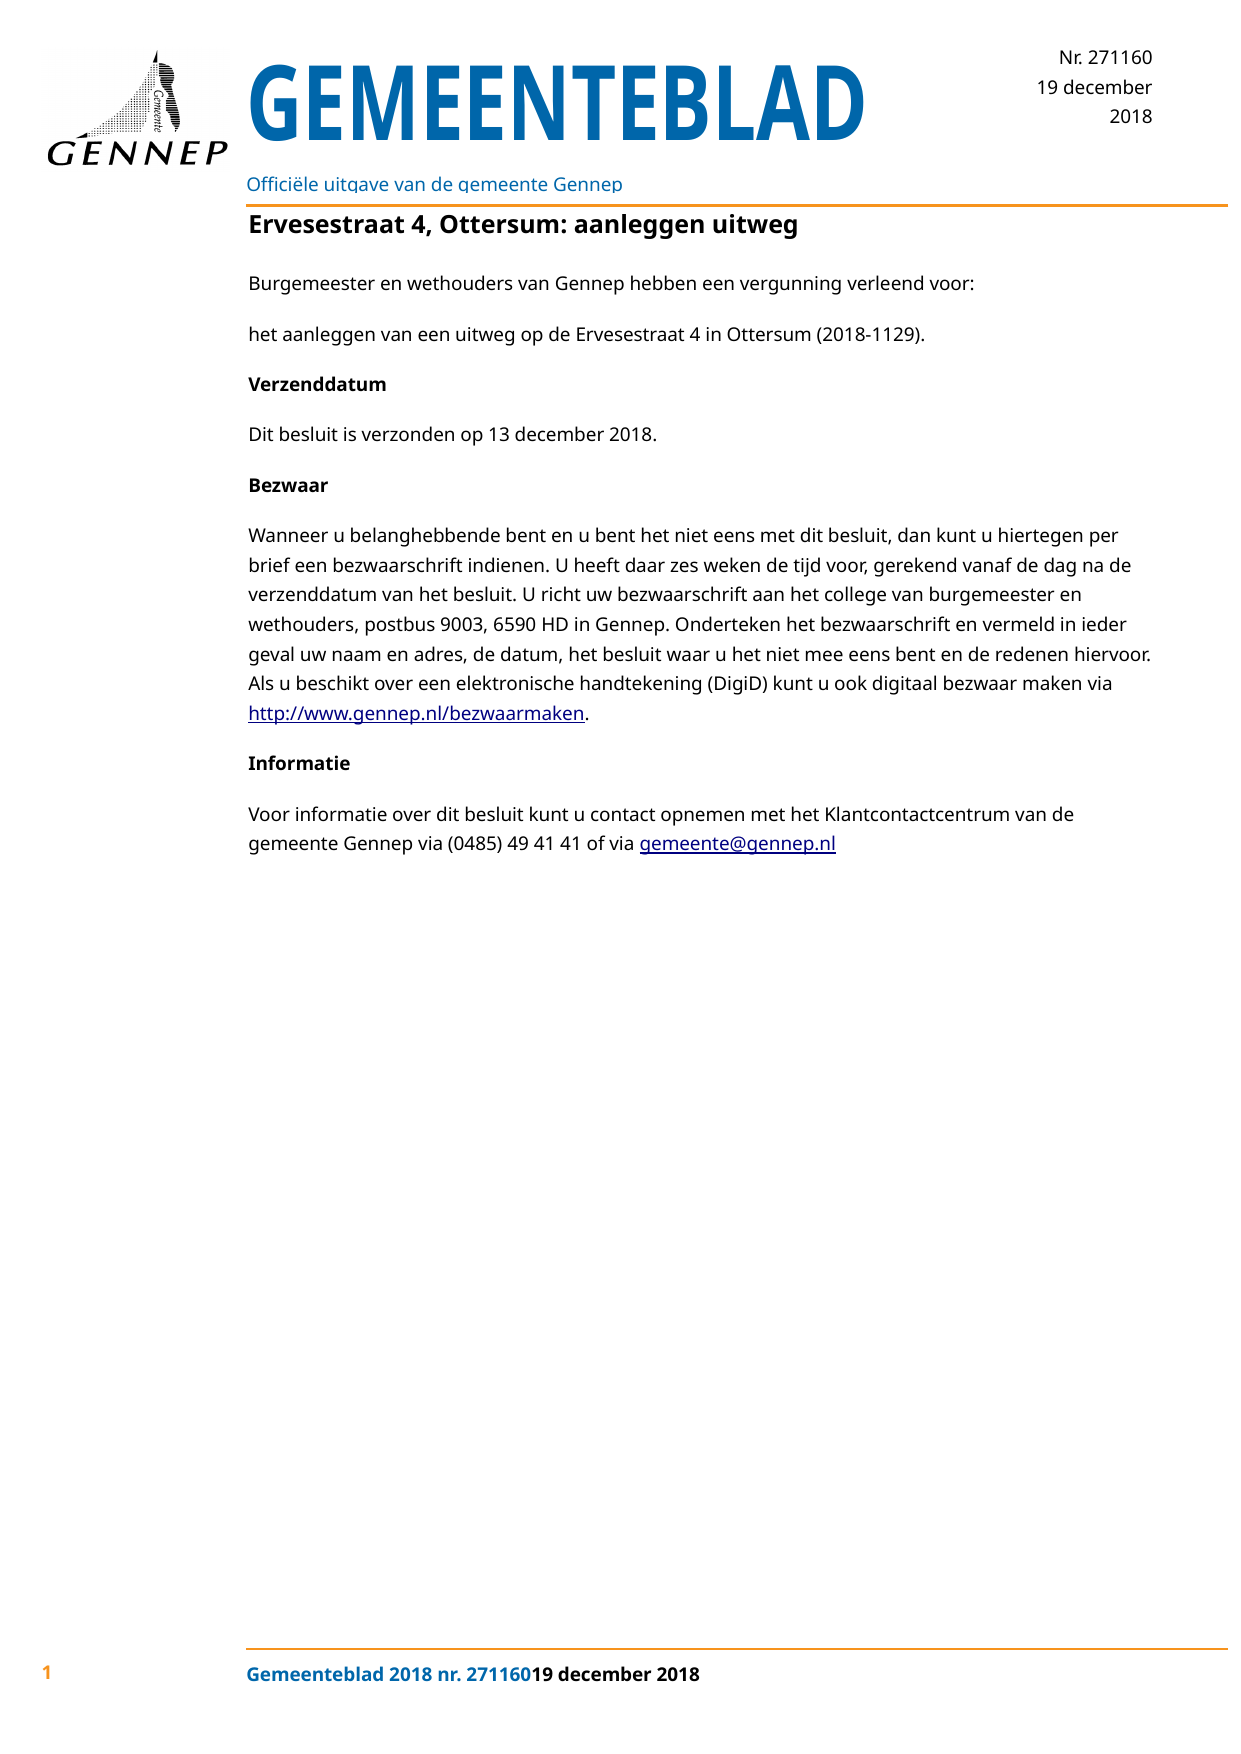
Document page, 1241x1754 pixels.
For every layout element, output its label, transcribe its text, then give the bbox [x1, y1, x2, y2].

text Informatie [248, 750, 1152, 776]
text Burgemeester en wethouders van Gennep hebben een vergunning verleend voor: [248, 270, 1152, 296]
text Verzenddatum [248, 371, 1152, 397]
text Dit besluit is verzonden op 13 december 2018. [248, 422, 1152, 447]
text Ervesestraat 4, Ottersum: aanleggen uitweg [248, 207, 1152, 241]
text Wanneer u belanghebbende bent en u bent het niet eens met dit besluit, dan kunt u hiertegen per brief een bezwaarschrift indienen. U heeft daar zes weken de tijd voor, gerekend vanaf de dag na de verzenddatum van het besluit. U richt uw bezwaarschrift aan het college van burgemeester en wethouders, postbus 9003, 6590 HD in Gennep. Onderteken het bezwaarschrift en vermeld in ieder geval uw naam en adres, de datum, het besluit waar u het niet mee eens bent en de redenen hiervoor. Als u beschikt over een elektronische handtekening (DigiD) kunt u ook digitaal bezwaar maken via http://www.gennep.nl/bezwaarmaken. [248, 522, 1152, 726]
text Voor informatie over dit besluit kunt u contact opnemen met het Klantcontactcentrum van de gemeente Gennep via (0485) 49 41 41 of via gemeente@gennep.nl [248, 801, 1152, 856]
text het aanleggen van een uitweg op de Ervesestraat 4 in Ottersum (2018-1129). [248, 321, 1152, 346]
picture [41, 47, 231, 172]
text Bezwaar [248, 472, 1152, 498]
